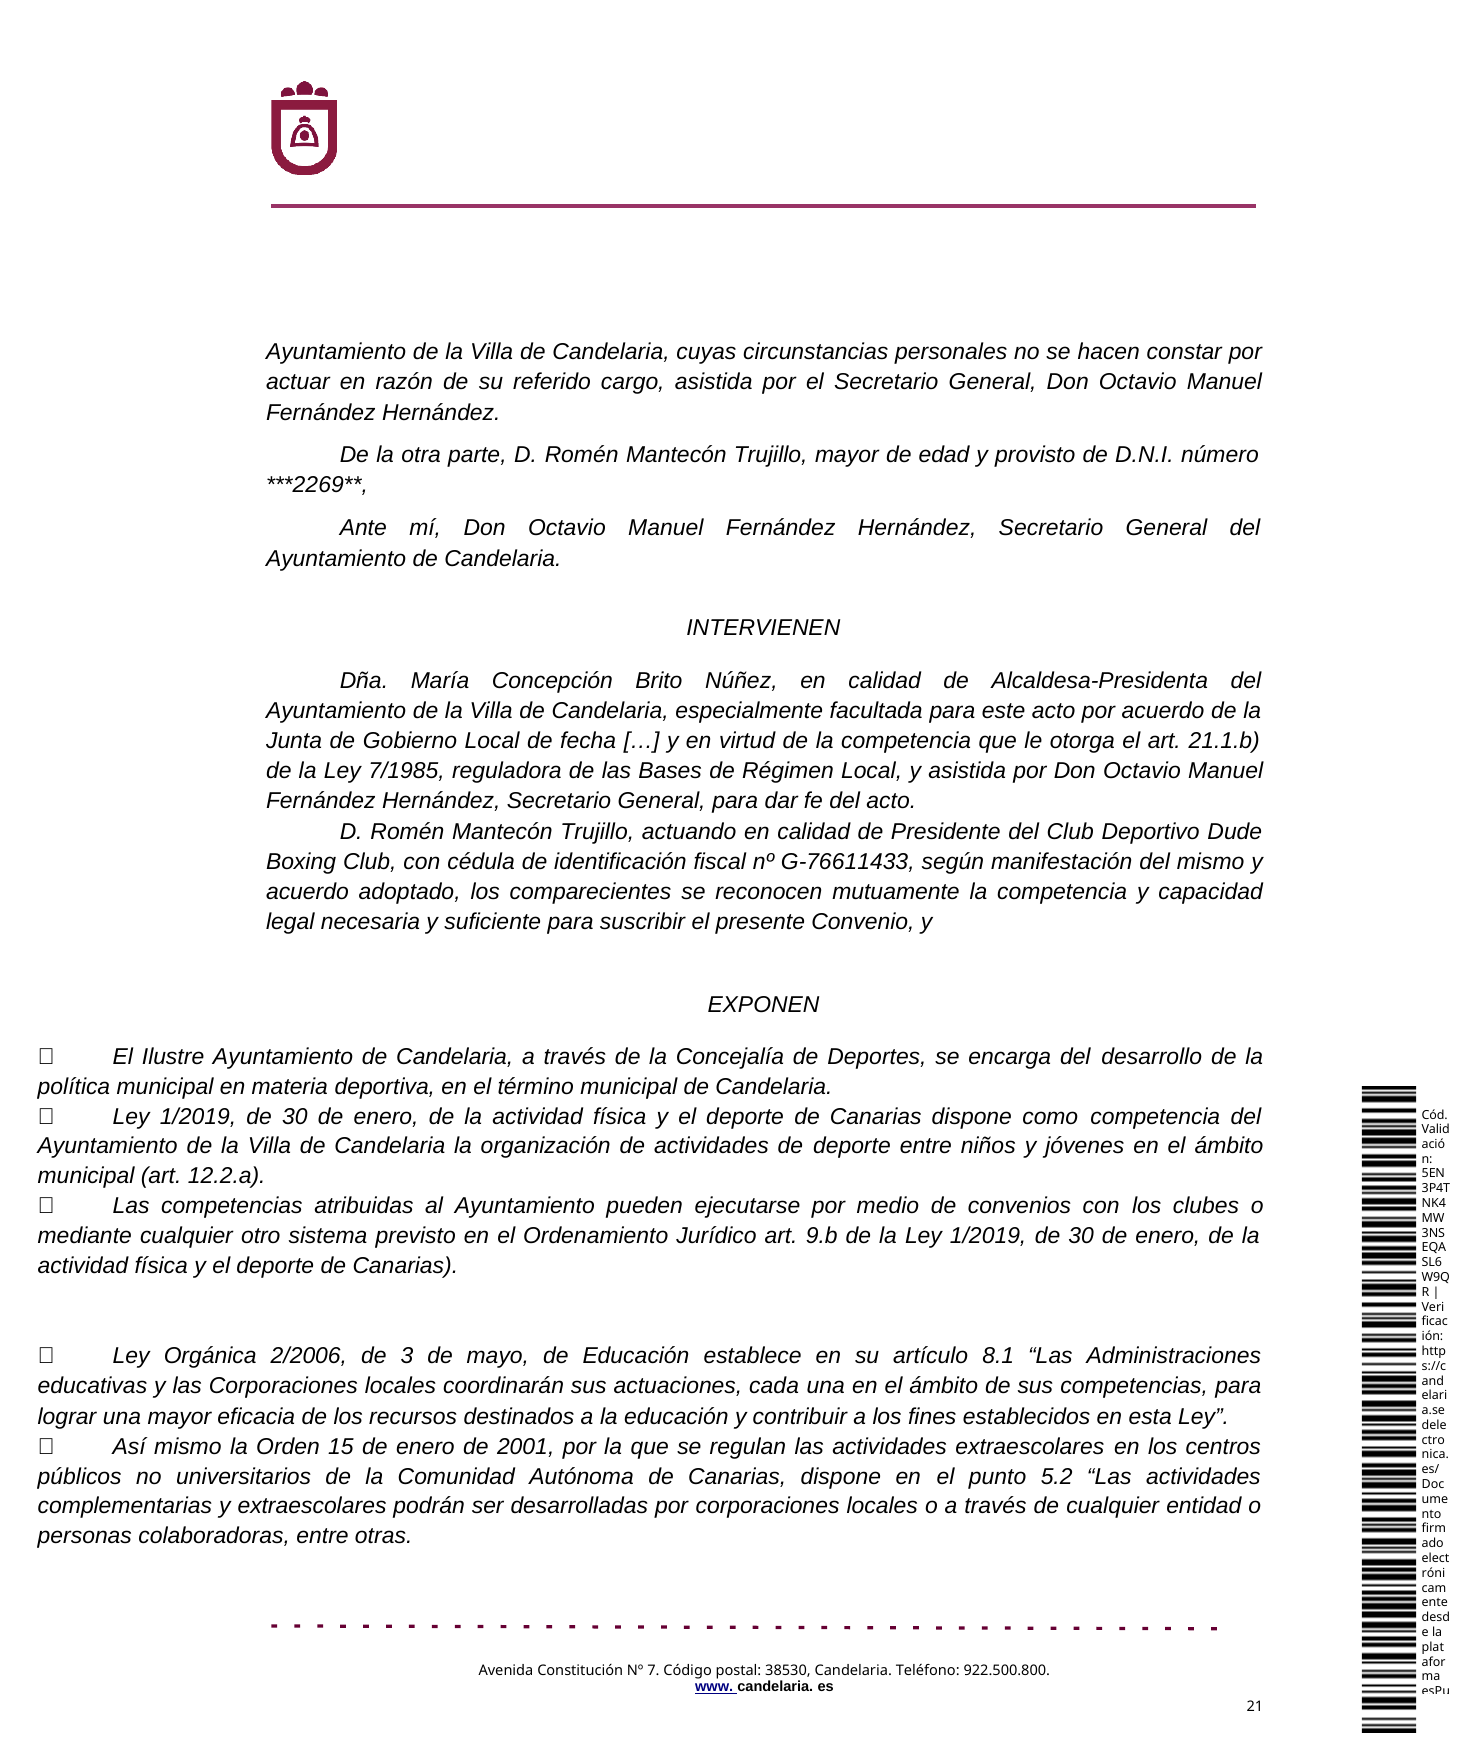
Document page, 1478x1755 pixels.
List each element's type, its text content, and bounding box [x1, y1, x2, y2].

text De la otra parte, D. Romén Mantecón Trujillo, mayor de edad y provisto de D.N.I. número [339, 441, 1427, 468]
text www. candelaria. es [376, 1678, 1152, 1695]
text INTERVIENEN [376, 614, 1152, 640]
text EXPONEN [376, 991, 1152, 1017]
list Ley 1/2019, de 30 de enero, de la actividad física y el deporte de Canarias dispone como competencia del Ayuntamiento de la Villa de Candelaria la organización de actividades de deporte entre niños y jóvenes en el ámbito municipal (art. 12.2.a). [37, 1103, 1263, 1188]
text Ante mí, Don Octavio Manuel Fernández Hernández, Secretario General del Ayuntamiento de Candelaria. [266, 514, 1263, 571]
text Avenida Constitución Nº 7. Código postal: 38530, Candelaria. Teléfono: 922.500.800. [376, 1662, 1152, 1678]
list Ley Orgánica 2/2006, de 3 de mayo, de Educación establece en su artículo 8.1 “Las Administraciones educativas y las Corporaciones locales coordinarán sus actuaciones, cada una en el ámbito de sus competencias, para lograr una mayor eficacia de los recursos destinados a la educación y contribuir a los fines establecidos en esta Ley”. [37, 1342, 1263, 1429]
list Las competencias atribuidas al Ayuntamiento pueden ejecutarse por medio de convenios con los clubes o mediante cualquier otro sistema previsto en el Ordenamiento Jurídico art. 9.b de la Ley 1/2019, de 30 de enero, de la actividad física y el deporte de Canarias). [37, 1192, 1263, 1278]
text Dña. María Concepción Brito Núñez, en calidad de Alcaldesa-Presidenta del Ayuntamiento de la Villa de Candelaria, especialmente facultada para este acto por acuerdo de la Junta de Gobierno Local de fecha […] y en virtud de la competencia que le otorga el art. 21.1.b) de la Ley 7/1985, reguladora de las Bases de Régimen Local, y asistida por Don Octavio Manuel Fernández Hernández, Secretario General, para dar fe del acto. [266, 667, 1263, 814]
text Ayuntamiento de la Villa de Candelaria, cuyas circunstancias personales no se hacen constar por actuar en razón de su referido cargo, asistida por el Secretario General, Don Octavio Manuel Fernández Hernández. [266, 338, 1263, 425]
list El Ilustre Ayuntamiento de Candelaria, a través de la Concejalía de Deportes, se encarga del desarrollo de la política municipal en materia deportiva, en el término municipal de Candelaria. [37, 1043, 1263, 1099]
text 21 [37, 1696, 1263, 1716]
text ***2269**, [266, 471, 1427, 498]
list Así mismo la Orden 15 de enero de 2001, por la que se regulan las actividades extraescolares en los centros públicos no universitarios de la Comunidad Autónoma de Canarias, dispone en el punto 5.2 “Las actividades complementarias y extraescolares podrán ser desarrolladas por corporaciones locales o a través de cualquier entidad o personas colaboradoras, entre otras. [37, 1433, 1263, 1548]
text D. Romén Mantecón Trujillo, actuando en calidad de Presidente del Club Deportivo Dude Boxing Club, con cédula de identificación fiscal nº G-76611433, según manifestación del mismo y acuerdo adoptado, los comparecientes se reconocen mutuamente la competencia y capacidad legal necesaria y suficiente para suscribir el presente Convenio, y [266, 818, 1263, 935]
text Cód. Validación: 5EN3P4TNK4MW3NSEQASL6W9QR | Verificación: https://candelaria.sedelectronica.es/ Documento firmado electrónicamente desde la plataforma esPublico Gestiona | Página 21 de 103 [1421, 1108, 1450, 1694]
